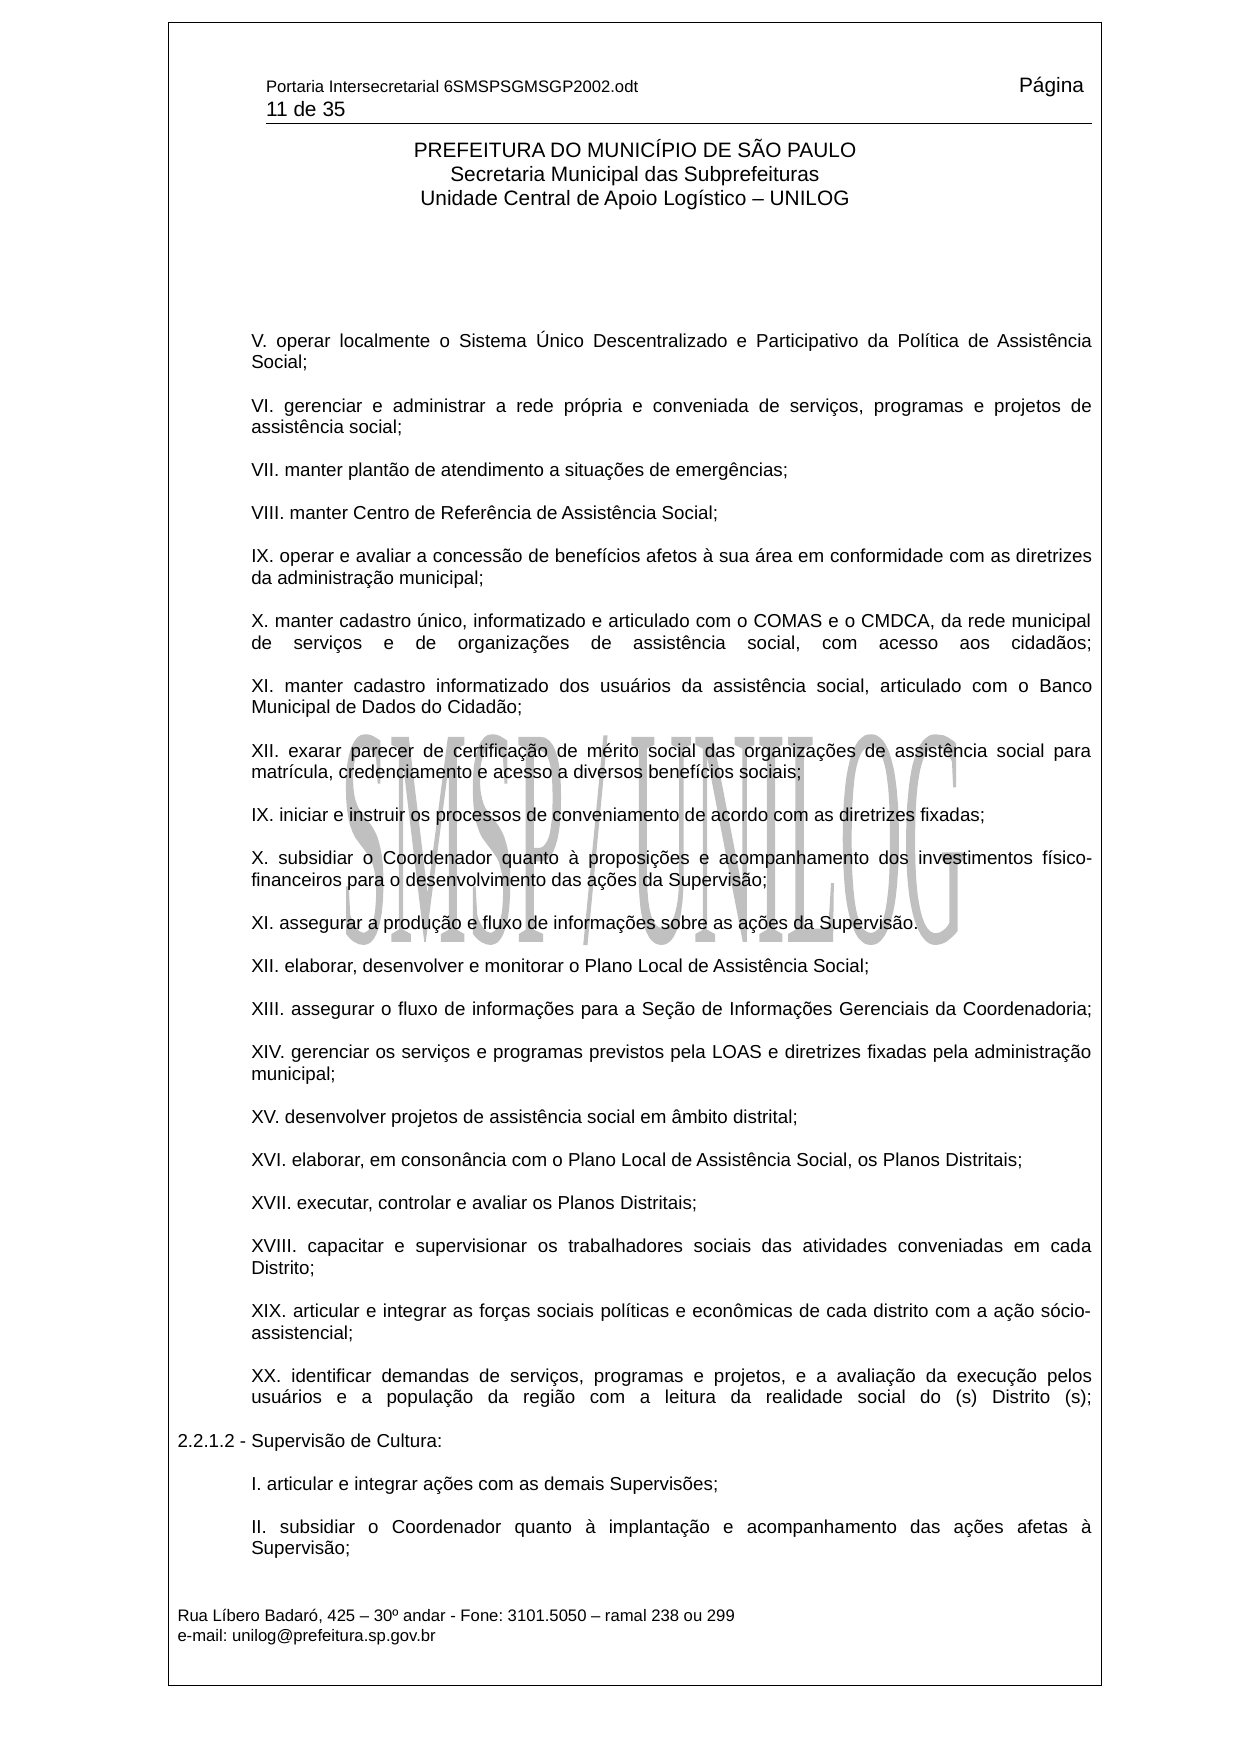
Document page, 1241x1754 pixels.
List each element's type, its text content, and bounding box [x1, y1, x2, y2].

text V. operar localmente o Sistema Único Descentralizado e Participativo da Política de Assistência Social; [251, 330, 1092, 373]
text XX. identificar demandas de serviços, programas e projetos, e a avaliação da execução pelos usuários e a população da região com a leitura da realidade social do (s) Distrito (s); [251, 1365, 1092, 1429]
text I. articular e integrar ações com as demais Supervisões; [251, 1472, 1092, 1494]
text XVII. executar, controlar e avaliar os Planos Distritais; [251, 1171, 1092, 1214]
text 2.2.1.2 - Supervisão de Cultura: [177, 1429, 1092, 1451]
text X. subsidiar o Coordenador quanto à proposições e acompanhamento dos investimentos físico-financeiros para o desenvolvimento das ações da Supervisão; [916, 847, 1092, 890]
text IX. iniciar e instruir os processos de conveniamento de acordo com as diretrizes fixadas; [916, 804, 1092, 826]
text XVIII. capacitar e supervisionar os trabalhadores sociais das atividades conveniadas em cada Distrito; [251, 1235, 1092, 1278]
text IX. iniciar e instruir os processos de conveniamento de acordo com as diretrizes fixadas; [251, 804, 350, 826]
text XV. desenvolver projetos de assistência social em âmbito distrital; [251, 1106, 1092, 1127]
text II. subsidiar o Coordenador quanto à implantação e acompanhamento das ações afetas à Supervisão; [251, 1516, 1092, 1559]
text XII. exarar parecer de certificação de mérito social das organizações de assistência social para matrícula, credenciamento e acesso a diversos benefícios sociais; [952, 739, 1092, 782]
text XI. manter cadastro informatizado dos usuários da assistência social, articulado com o Banco Municipal de Dados do Cidadão; [251, 675, 1092, 718]
text XIII. assegurar o fluxo de informações para a Seção de Informações Gerenciais da Coordenadoria; [251, 998, 1092, 1041]
text VIII. manter Centro de Referência de Assistência Social; [251, 502, 1092, 524]
text XI. assegurar a produção e fluxo de informações sobre as ações da Supervisão. [957, 912, 1092, 933]
text XVI. elaborar, em consonância com o Plano Local de Assistência Social, os Planos Distritais; [251, 1149, 1092, 1171]
text XII. elaborar, desenvolver e monitorar o Plano Local de Assistência Social; [251, 955, 1092, 977]
text VI. gerenciar e administrar a rede própria e conveniada de serviços, programas e projetos de assistência social; [251, 394, 1092, 437]
text X. manter cadastro único, informatizado e articulado com o COMAS e o CMDCA, da rede municipal de serviços e de organizações de assistência social, com acesso aos cidadãos; [251, 610, 1092, 675]
text XIX. articular e integrar as forças sociais políticas e econômicas de cada distrito com a ação sócio-assistencial; [251, 1300, 1092, 1343]
text XII. exarar parecer de certificação de mérito social das organizações de assistência social para matrícula, credenciamento e acesso a diversos benefícios sociais; [251, 739, 355, 782]
text VII. manter plantão de atendimento a situações de emergências; [251, 459, 1092, 481]
text XI. assegurar a produção e fluxo de informações sobre as ações da Supervisão. [251, 912, 346, 933]
text X. subsidiar o Coordenador quanto à proposições e acompanhamento dos investimentos físico-financeiros para o desenvolvimento das ações da Supervisão; [251, 847, 376, 890]
text IX. operar e avaliar a concessão de benefícios afetos à sua área em conformidade com as diretrizes da administração municipal; [251, 545, 1092, 588]
text XIV. gerenciar os serviços e programas previstos pela LOAS e diretrizes fixadas pela administração municipal; [251, 1041, 1092, 1084]
